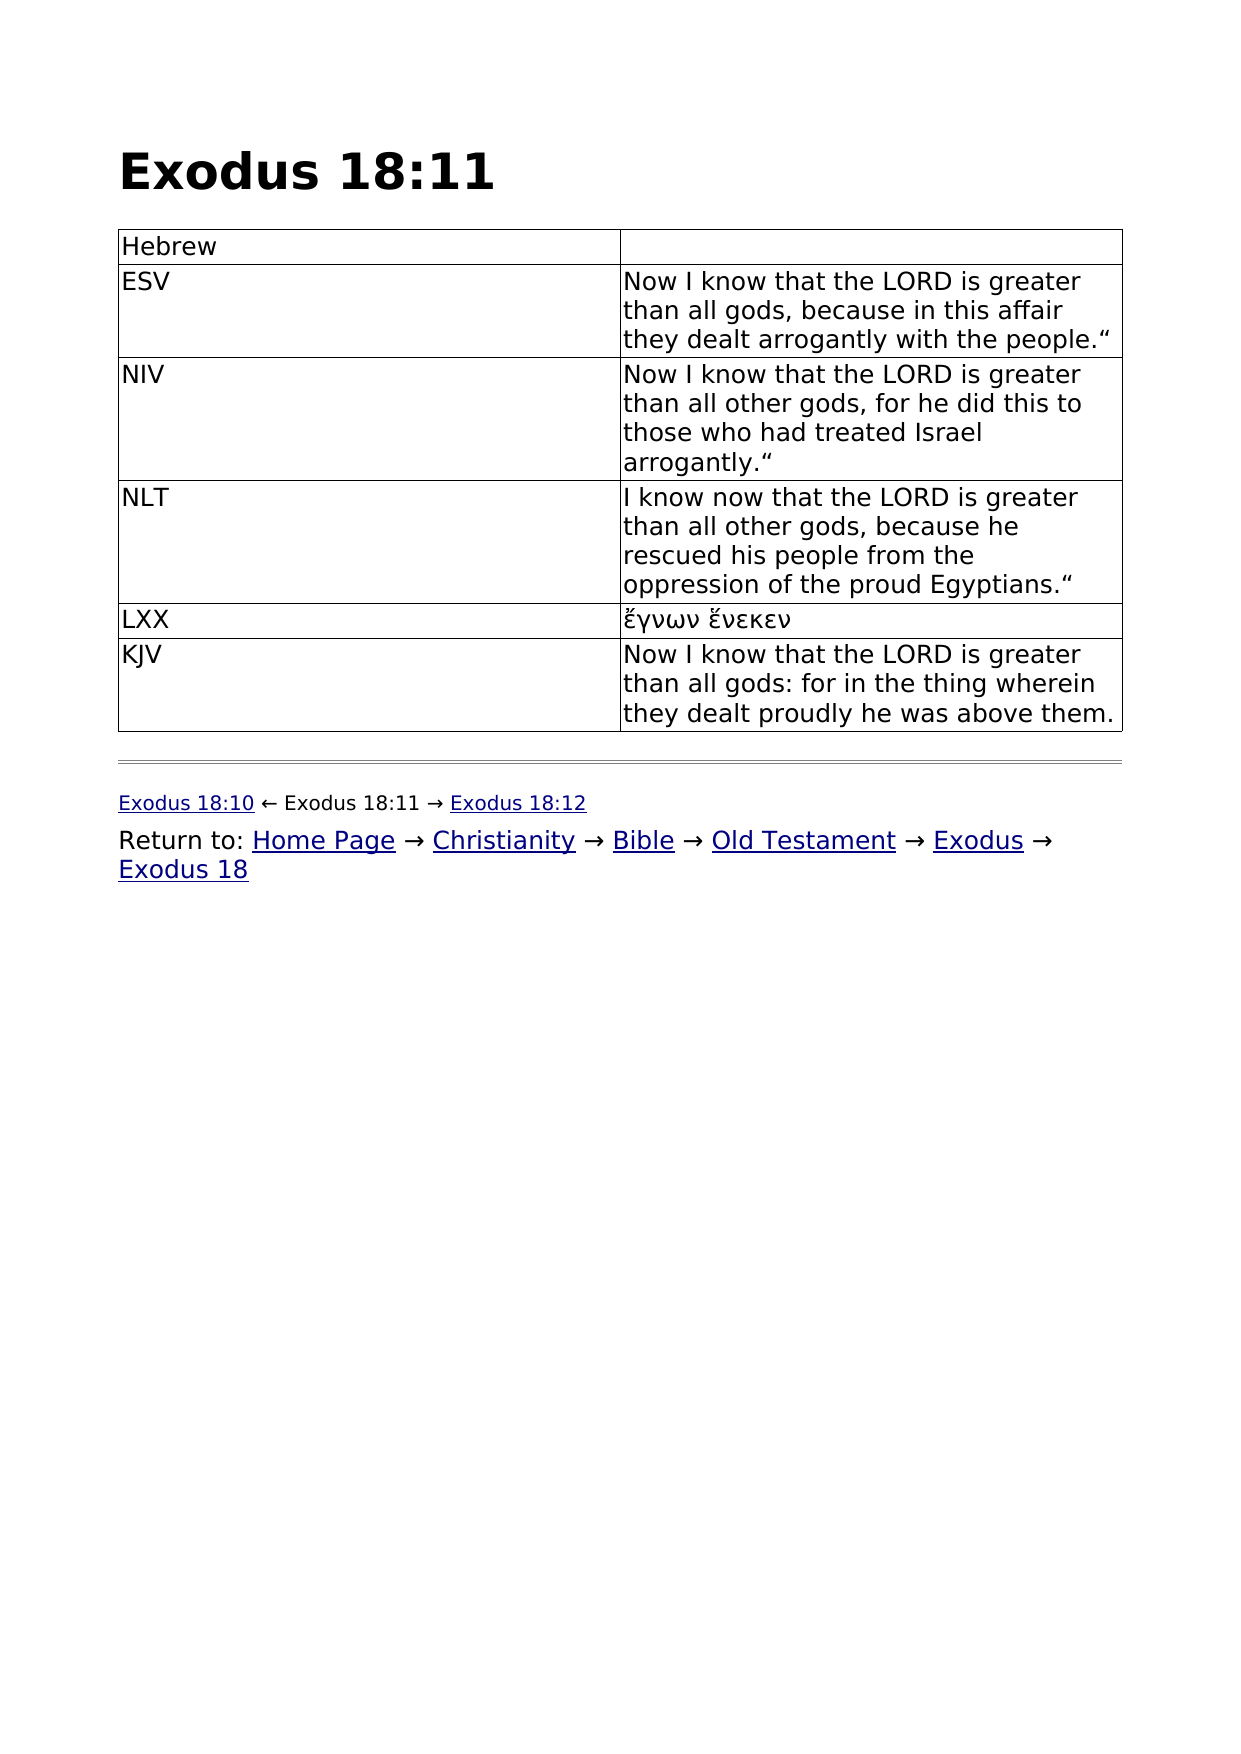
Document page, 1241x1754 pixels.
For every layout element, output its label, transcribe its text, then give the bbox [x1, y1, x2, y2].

table_cell KJV [119, 639, 620, 731]
table_cell LXX [119, 604, 620, 637]
table_cell ἔγνων ἕνεκεν [621, 604, 1122, 637]
table_cell NLT [119, 481, 620, 602]
text Return to: Home Page → Christianity → Bible → Old Testament → Exodus → Exodus 18 [118, 826, 1122, 884]
table_cell ESV [119, 265, 620, 357]
table_cell NIV [119, 358, 620, 480]
table_header [621, 230, 1122, 264]
table_cell Now I know that the LORD is greater than all gods: for in the thing wherein they dealt proudly he was above them. [621, 639, 1122, 731]
table_cell Now I know that the LORD is greater than all other gods, for he did this to those who had treated Israel arrogantly.“ [621, 358, 1122, 480]
subtitle Exodus 18:11 [118, 143, 1122, 201]
table_cell I know now that the LORD is greater than all other gods, because he rescued his people from the oppression of the proud Egyptians.“ [621, 481, 1122, 602]
text Exodus 18:10 ← Exodus 18:11 → Exodus 18:12 [118, 792, 1122, 826]
table_cell Now I know that the LORD is greater than all gods, because in this affair they dealt arrogantly with the people.“ [621, 265, 1122, 357]
table_header Hebrew [119, 230, 620, 264]
